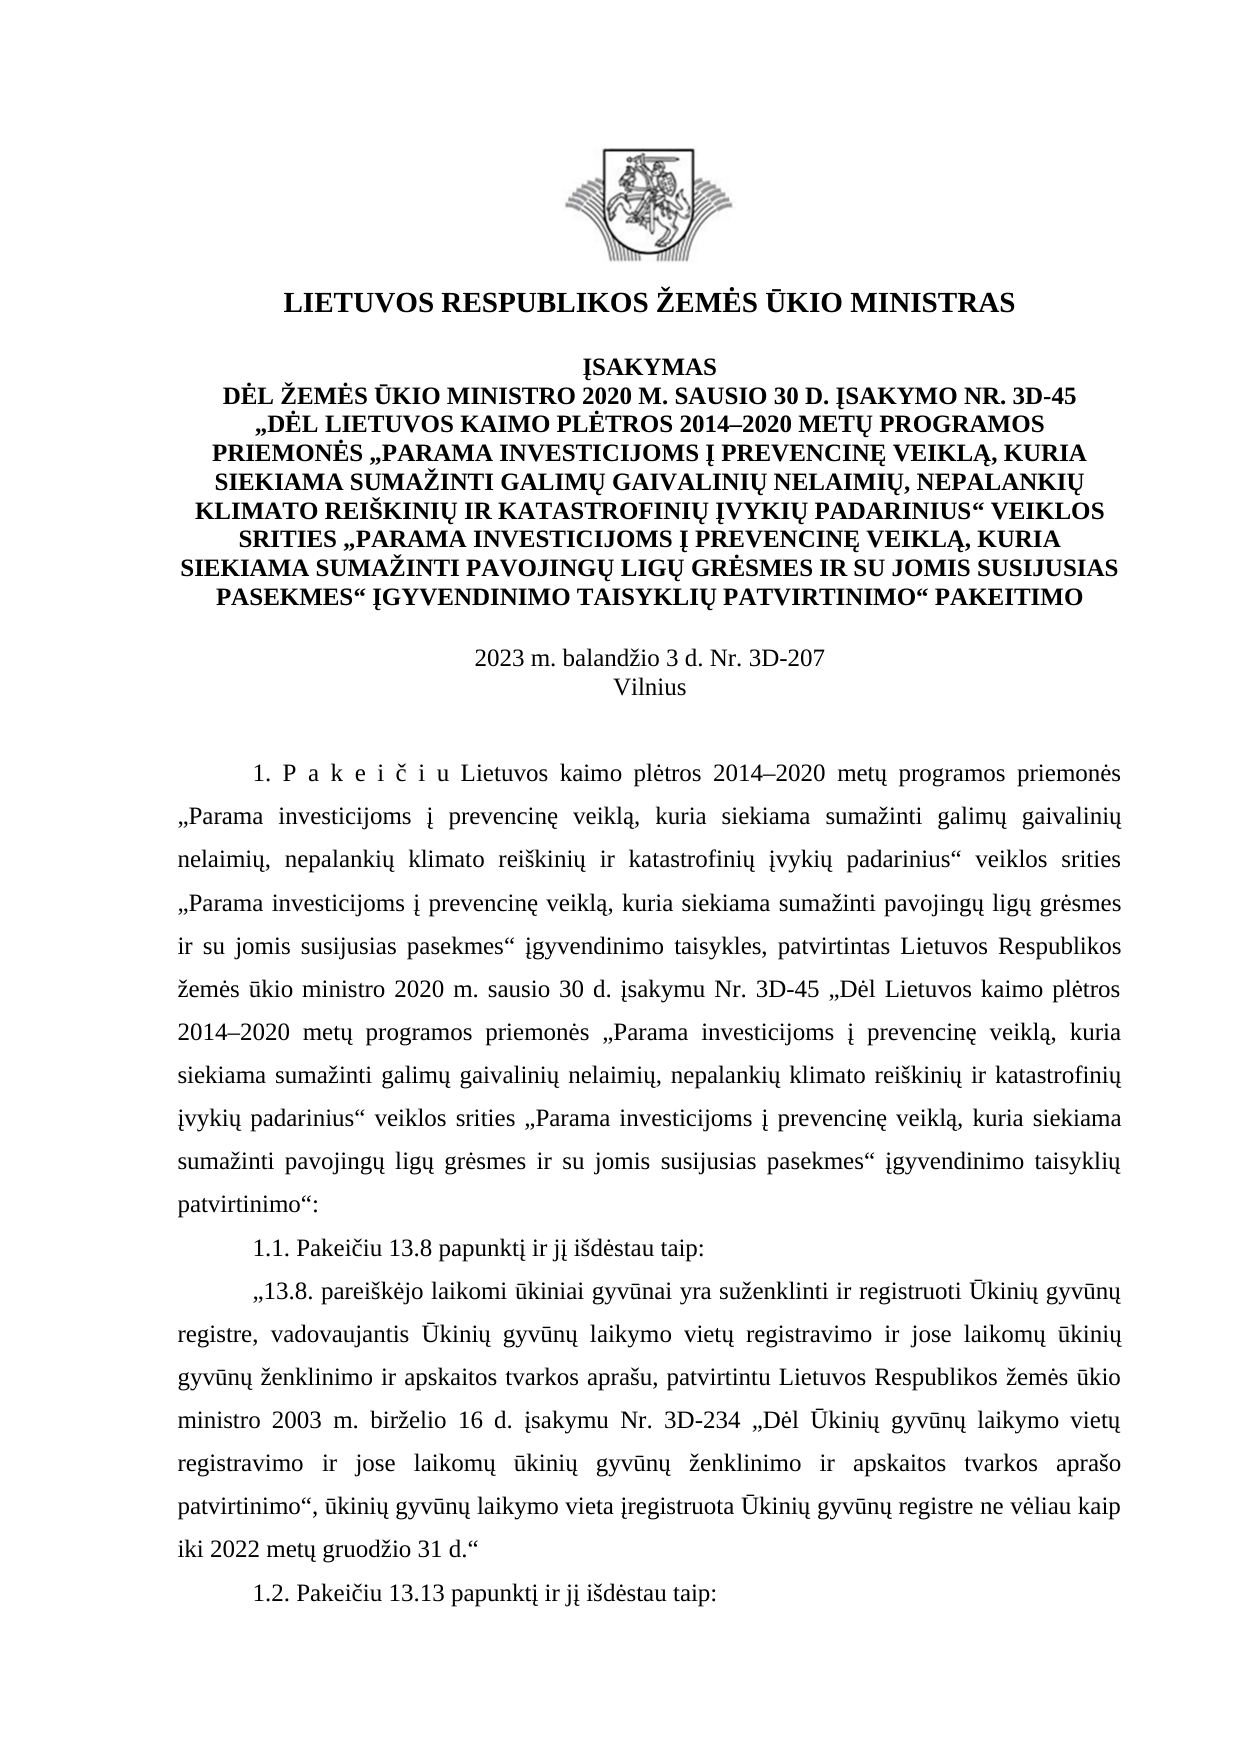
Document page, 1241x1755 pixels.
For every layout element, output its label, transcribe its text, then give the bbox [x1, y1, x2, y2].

text 1.2. Pakeičiu 13.13 papunktį ir jį išdėstau taip: [177, 1578, 1122, 1606]
text DĖL ŽEMĖS ŪKIO MINISTRO 2020 M. SAUSIO 30 D. ĮSAKYMO NR. 3D-45 „DĖL LIETUVOS KAIMO PLĖTROS 2014–2020 METŲ PROGRAMOS PRIEMONĖS „PARAMA INVESTICIJOMS Į PREVENCINĘ VEIKLĄ, KURIA SIEKIAMA SUMAŽINTI GALIMŲ GAIVALINIŲ NELAIMIŲ, NEPALANKIŲ KLIMATO REIŠKINIŲ IR KATASTROFINIŲ ĮVYKIŲ PADARINIUS“ VEIKLOS SRITIES „PARAMA INVESTICIJOMS Į PREVENCINĘ VEIKLĄ, KURIA SIEKIAMA SUMAŽINTI PAVOJINGŲ LIGŲ GRĖSMES IR SU JOMIS SUSIJUSIAS PASEKMES“ ĮGYVENDINIMO TAISYKLIŲ PATVIRTINIMO“ PAKEITIMO [177, 381, 1122, 611]
text 1.1. Pakeičiu 13.8 papunktį ir jį išdėstau taip: [177, 1233, 1122, 1261]
text LIETUVOS RESPUBLIKOS ŽEMĖS ŪKIO MINISTRAS [177, 285, 1122, 318]
text ĮSAKYMAS [177, 352, 1122, 381]
text „13.8. pareiškėjo laikomi ūkiniai gyvūnai yra suženklinti ir registruoti Ūkinių gyvūnų registre, vadovaujantis Ūkinių gyvūnų laikymo vietų registravimo ir jose laikomų ūkinių gyvūnų ženklinimo ir apskaitos tvarkos aprašu, patvirtintu Lietuvos Respublikos žemės ūkio ministro 2003 m. birželio 16 d. įsakymu Nr. 3D-234 „Dėl Ūkinių gyvūnų laikymo vietų registravimo ir jose laikomų ūkinių gyvūnų ženklinimo ir apskaitos tvarkos aprašo patvirtinimo“, ūkinių gyvūnų laikymo vieta įregistruota Ūkinių gyvūnų registre ne vėliau kaip iki 2022 metų gruodžio 31 d.“ [177, 1276, 1122, 1563]
text Vilnius [177, 672, 1122, 701]
text 1. P a k e i č i u Lietuvos kaimo plėtros 2014–2020 metų programos priemonės „Parama investicijoms į prevencinę veiklą, kuria siekiama sumažinti galimų gaivalinių nelaimių, nepalankių klimato reiškinių ir katastrofinių įvykių padarinius“ veiklos srities „Parama investicijoms į prevencinę veiklą, kuria siekiama sumažinti pavojingų ligų grėsmes ir su jomis susijusias pasekmes“ įgyvendinimo taisykles, patvirtintas Lietuvos Respublikos žemės ūkio ministro 2020 m. sausio 30 d. įsakymu Nr. 3D-45 „Dėl Lietuvos kaimo plėtros 2014–2020 metų programos priemonės „Parama investicijoms į prevencinę veiklą, kuria siekiama sumažinti galimų gaivalinių nelaimių, nepalankių klimato reiškinių ir katastrofinių įvykių padarinius“ veiklos srities „Parama investicijoms į prevencinę veiklą, kuria siekiama sumažinti pavojingų ligų grėsmes ir su jomis susijusias pasekmes“ įgyvendinimo taisyklių patvirtinimo“: [177, 758, 1122, 1218]
text 2023 m. balandžio 3 d. Nr. 3D-207 [177, 643, 1122, 672]
